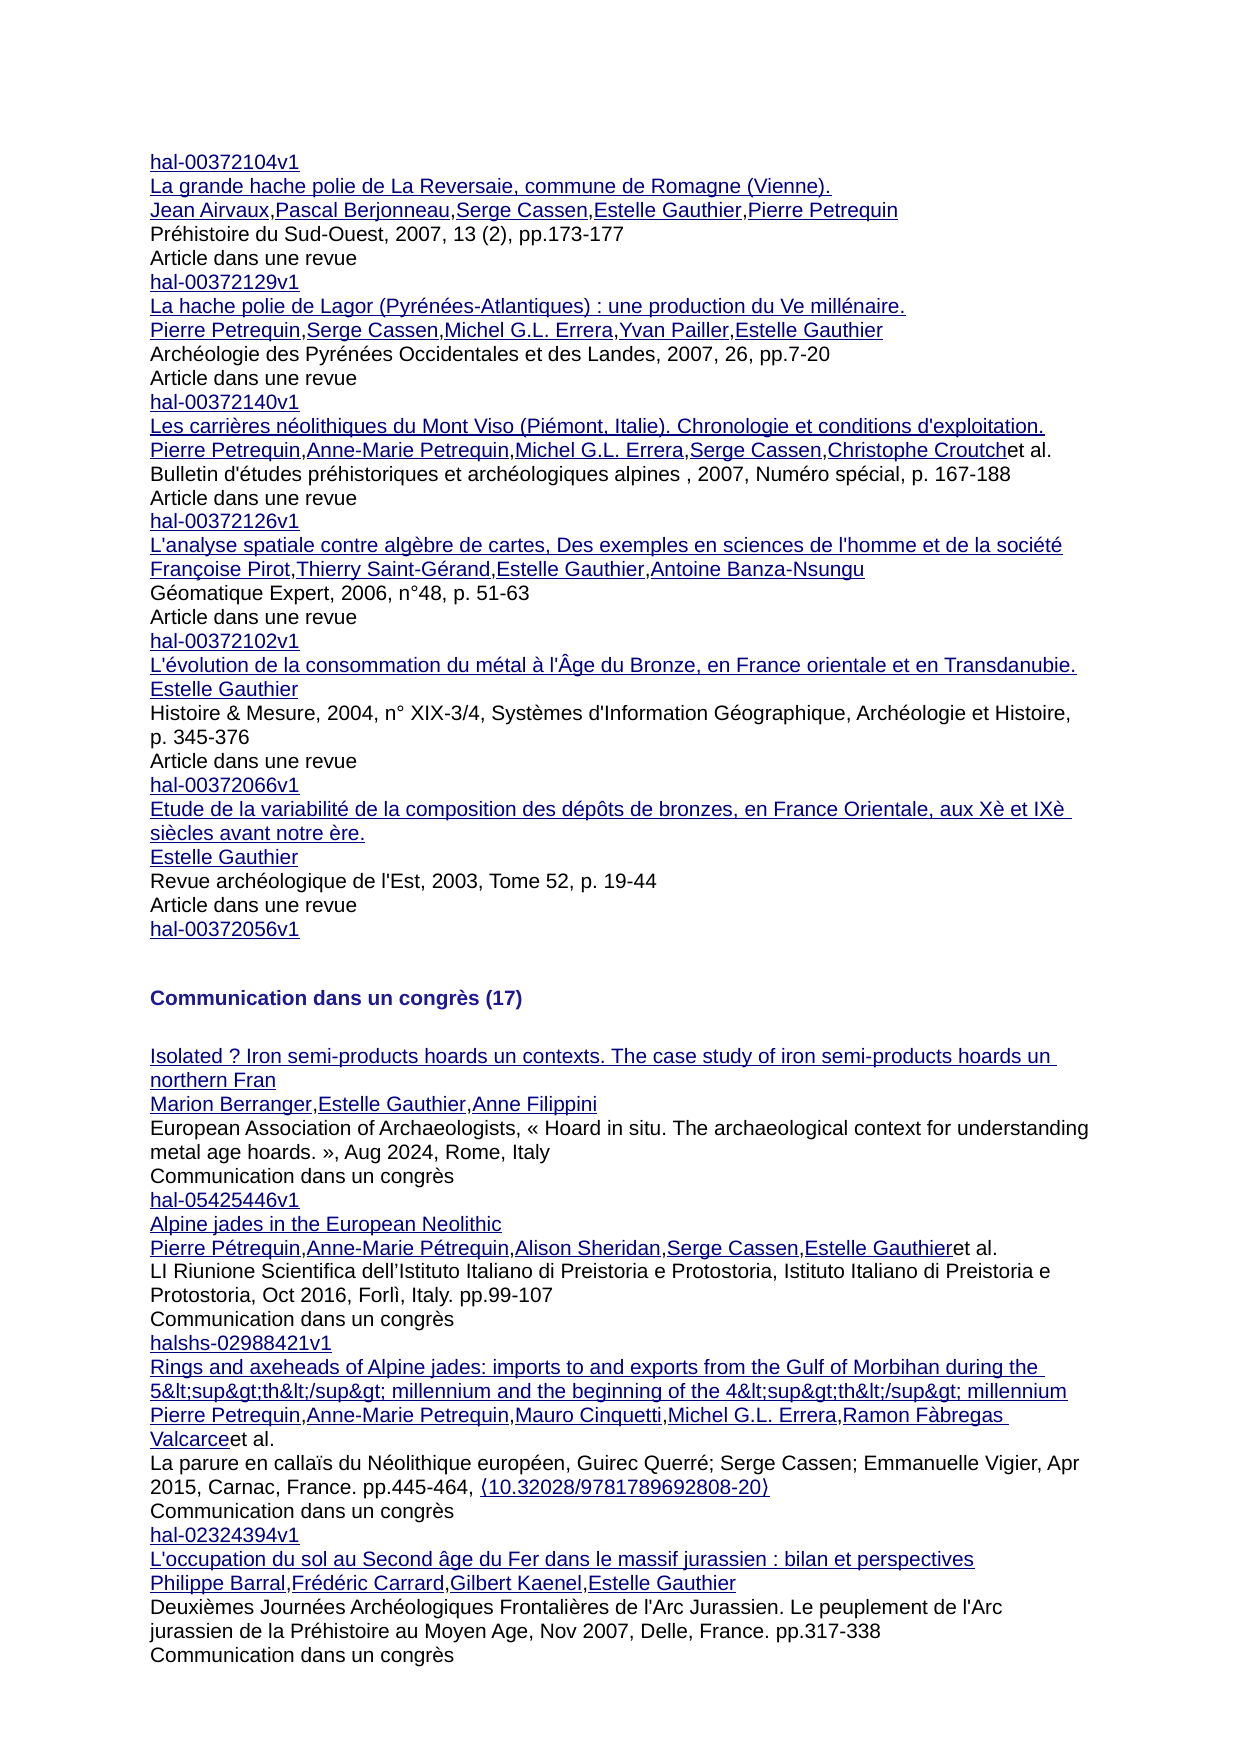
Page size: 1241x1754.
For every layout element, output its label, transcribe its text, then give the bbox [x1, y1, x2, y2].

table_cell L'analyse spatiale contre algèbre de cartes, Des exemples en sciences de l'homme et de la société Françoise Pirot,Thierry Saint-Gérand,Estelle Gauthier,Antoine Banza-Nsungu Géomatique Expert, 2006, n°48, p. 51-63 Article dans une revue hal-00372102v1 [150, 533, 1090, 653]
table_cell La hache polie de Lagor (Pyrénées-Atlantiques) : une production du Ve millénaire. Pierre Petrequin,Serge Cassen,Michel G.L. Errera,Yvan Pailler,Estelle Gauthier Archéologie des Pyrénées Occidentales et des Landes, 2007, 26, pp.7-20 Article dans une revue hal-00372140v1 [150, 294, 1090, 413]
table_cell Etude de la variabilité de la composition des dépôts de bronzes, en France Orientale, aux Xè et IXè siècles avant notre ère. Estelle Gauthier Revue archéologique de l'Est, 2003, Tome 52, p. 19-44 Article dans une revue hal-00372056v1 [150, 797, 1090, 941]
table_cell La grande hache polie de La Reversaie, commune de Romagne (Vienne). Jean Airvaux,Pascal Berjonneau,Serge Cassen,Estelle Gauthier,Pierre Petrequin Préhistoire du Sud-Ouest, 2007, 13 (2), pp.173-177 Article dans une revue hal-00372129v1 [150, 174, 1090, 294]
table_cell hal-00372104v1 [150, 150, 1090, 174]
table_cell Rings and axeheads of Alpine jades: imports to and exports from the Gulf of Morbihan during the 5&lt;sup&gt;th&lt;/sup&gt; millennium and the beginning of the 4&lt;sup&gt;th&lt;/sup&gt; millennium Pierre Petrequin,Anne-Marie Petrequin,Mauro Cinquetti,Michel G.L. Errera,Ramon Fàbregas Valcarceet al. La parure en callaïs du Néolithique européen, Guirec Querré; Serge Cassen; Emmanuelle Vigier, Apr 2015, Carnac, France. pp.445-464, ⟨10.32028/9781789692808-20⟩ Communication dans un congrès hal-02324394v1 [150, 1355, 1090, 1547]
table_cell L'évolution de la consommation du métal à l'Âge du Bronze, en France orientale et en Transdanubie. Estelle Gauthier Histoire & Mesure, 2004, n° XIX-3/4, Systèmes d'Information Géographique, Archéologie et Histoire, p. 345-376 Article dans une revue hal-00372066v1 [150, 653, 1090, 797]
table_header Isolated ? Iron semi-products hoards un contexts. The case study of iron semi-products hoards un northern Fran Marion Berranger,Estelle Gauthier,Anne Filippini European Association of Archaeologists, « Hoard in situ. The archaeological context for understanding metal age hoards. », Aug 2024, Rome, Italy Communication dans un congrès hal-05425446v1 [150, 1044, 1090, 1211]
subtitle Communication dans un congrès (17) [150, 985, 1090, 1009]
table_cell Alpine jades in the European Neolithic Pierre Pétrequin,Anne-Marie Pétrequin,Alison Sheridan,Serge Cassen,Estelle Gauthieret al. LI Riunione Scientifica dell’Istituto Italiano di Preistoria e Protostoria, Istituto Italiano di Preistoria e Protostoria, Oct 2016, Forlì, Italy. pp.99-107 Communication dans un congrès halshs-02988421v1 [150, 1211, 1090, 1355]
table_cell L'occupation du sol au Second âge du Fer dans le massif jurassien : bilan et perspectives Philippe Barral,Frédéric Carrard,Gilbert Kaenel,Estelle Gauthier Deuxièmes Journées Archéologiques Frontalières de l'Arc Jurassien. Le peuplement de l'Arc jurassien de la Préhistoire au Moyen Age, Nov 2007, Delle, France. pp.317-338 Communication dans un congrès [150, 1547, 1090, 1667]
table_cell Les carrières néolithiques du Mont Viso (Piémont, Italie). Chronologie et conditions d'exploitation. Pierre Petrequin,Anne-Marie Petrequin,Michel G.L. Errera,Serge Cassen,Christophe Croutchet al. Bulletin d'études préhistoriques et archéologiques alpines , 2007, Numéro spécial, p. 167-188 Article dans une revue hal-00372126v1 [150, 414, 1090, 533]
